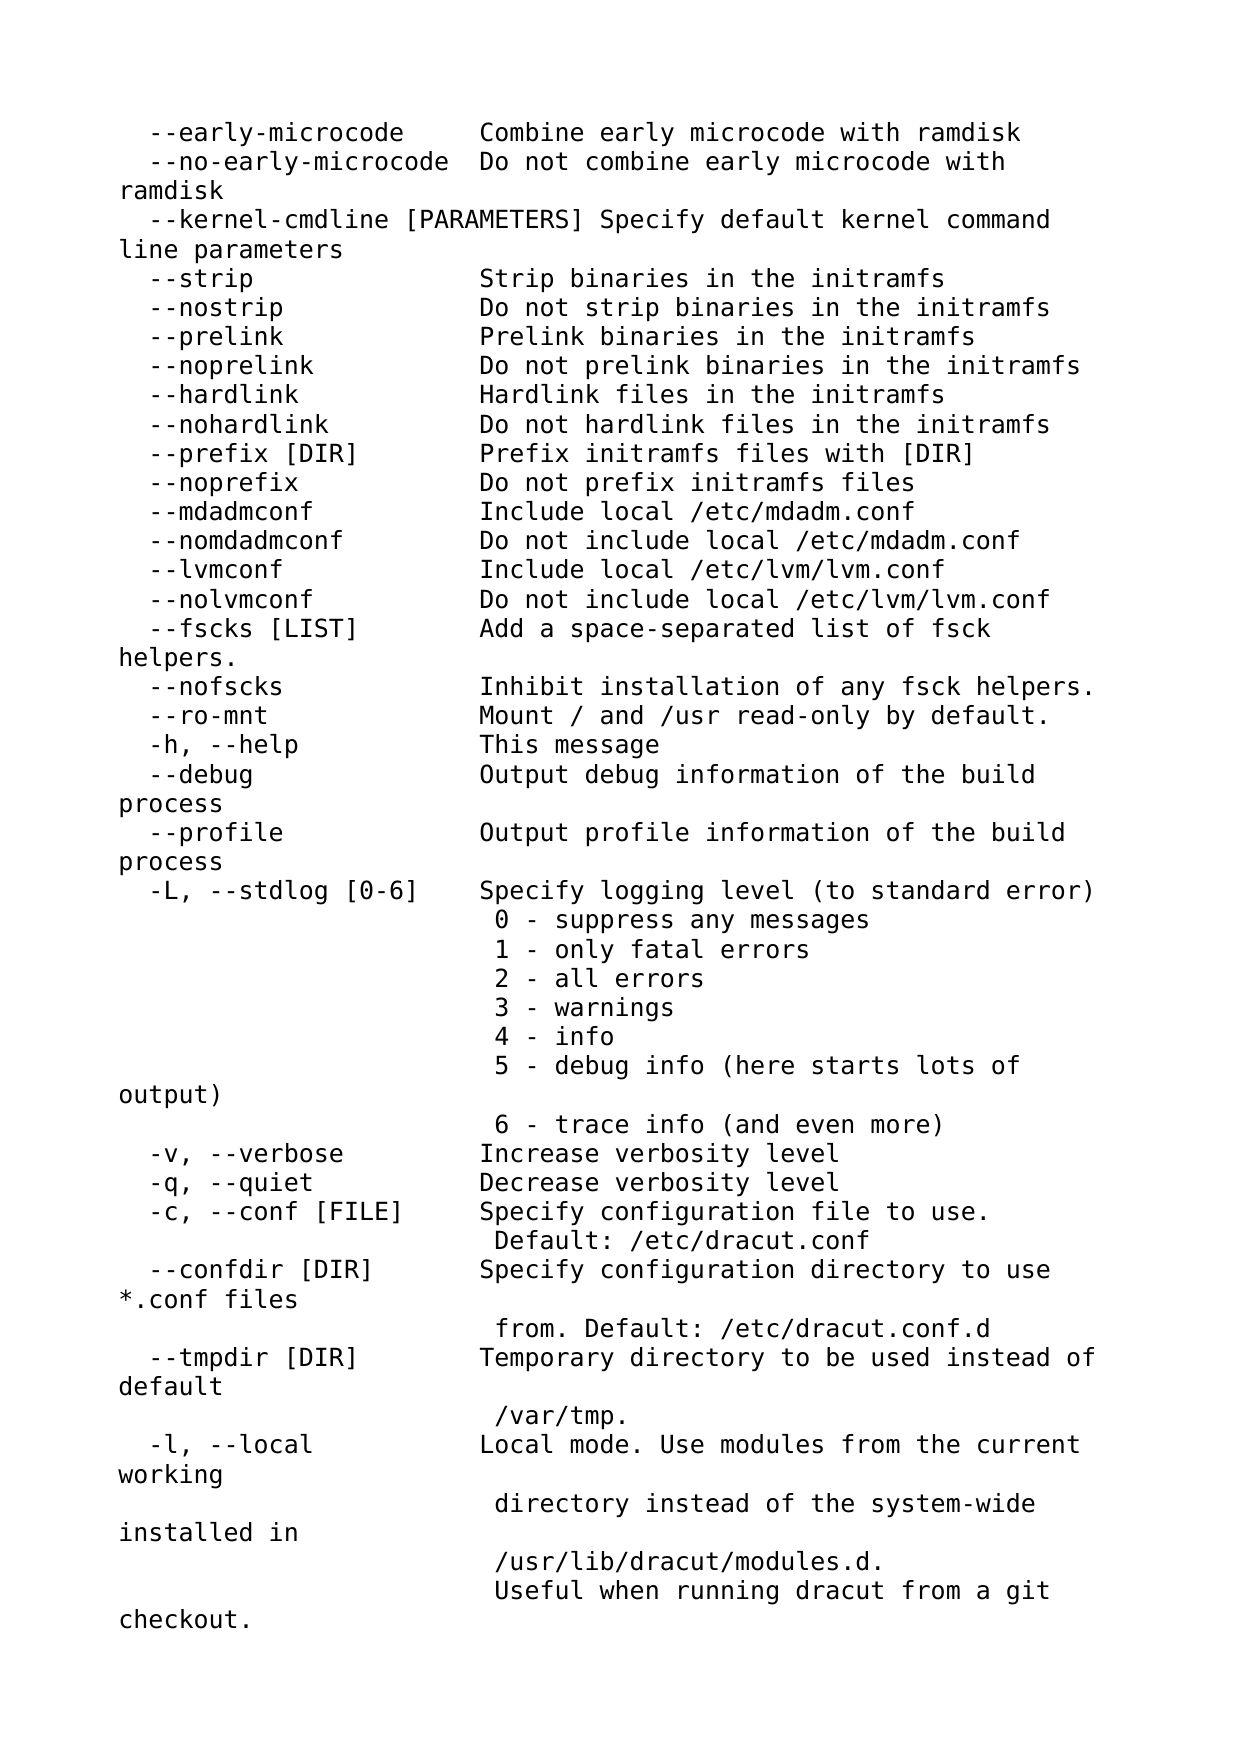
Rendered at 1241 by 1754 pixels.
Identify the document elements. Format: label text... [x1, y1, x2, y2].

text --early-microcode Combine early microcode with ramdisk --no-early-microcode Do not combine early microcode with ramdisk --kernel-cmdline [PARAMETERS] Specify default kernel command line parameters --strip Strip binaries in the initramfs --nostrip Do not strip binaries in the initramfs --prelink Prelink binaries in the initramfs --noprelink Do not prelink binaries in the initramfs --hardlink Hardlink files in the initramfs --nohardlink Do not hardlink files in the initramfs --prefix [DIR] Prefix initramfs files with [DIR] --noprefix Do not prefix initramfs files --mdadmconf Include local /etc/mdadm.conf --nomdadmconf Do not include local /etc/mdadm.conf --lvmconf Include local /etc/lvm/lvm.conf --nolvmconf Do not include local /etc/lvm/lvm.conf --fscks [LIST] Add a space-separated list of fsck helpers. --nofscks Inhibit installation of any fsck helpers. --ro-mnt Mount / and /usr read-only by default. -h, --help This message --debug Output debug information of the build process --profile Output profile information of the build process -L, --stdlog [0-6] Specify logging level (to standard error) 0 - suppress any messages 1 - only fatal errors 2 - all errors 3 - warnings 4 - info 5 - debug info (here starts lots of output) 6 - trace info (and even more) -v, --verbose Increase verbosity level -q, --quiet Decrease verbosity level -c, --conf [FILE] Specify configuration file to use. Default: /etc/dracut.conf --confdir [DIR] Specify configuration directory to use *.conf files from. Default: /etc/dracut.conf.d --tmpdir [DIR] Temporary directory to be used instead of default /var/tmp. -l, --local Local mode. Use modules from the current working directory instead of the system-wide installed in /usr/lib/dracut/modules.d. Useful when running dracut from a git checkout. [118, 118, 1122, 1635]
